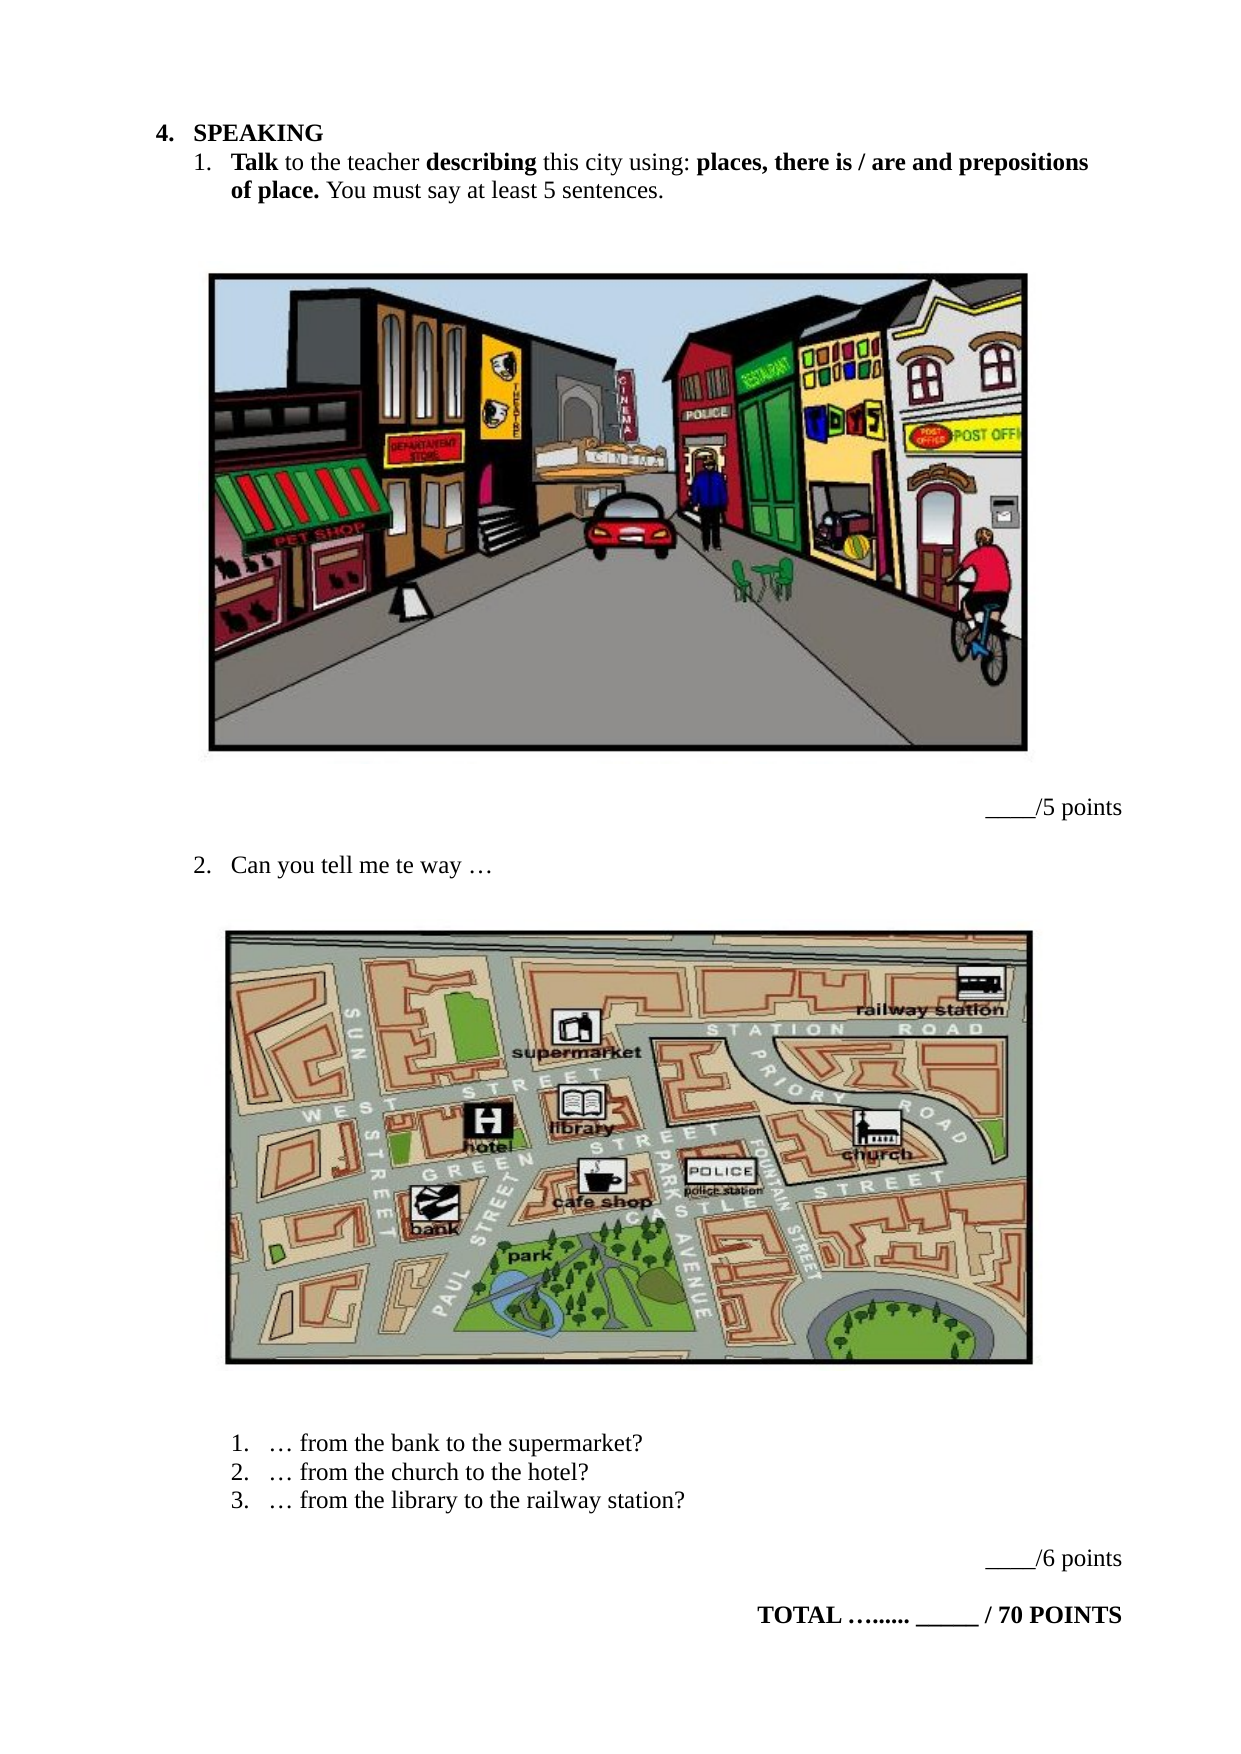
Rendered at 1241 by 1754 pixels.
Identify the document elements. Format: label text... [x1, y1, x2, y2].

list … from the bank to the supermarket? [231, 1428, 1122, 1457]
list … from the church to the hotel? [231, 1457, 1122, 1486]
text ____/6 points [118, 1543, 1122, 1572]
text ____/5 points [118, 792, 1122, 821]
list SPEAKING [156, 118, 1122, 147]
picture [204, 919, 1050, 1371]
list … from the library to the railway station? [231, 1486, 1122, 1514]
list Can you tell me te way … [193, 850, 1122, 878]
list Talk to the teacher describing this city using: places, there is / are and prepositions of place. You must say at least 5 sentences. [193, 147, 1122, 204]
picture [198, 261, 1042, 764]
text TOTAL …...... _____ / 70 POINTS [118, 1601, 1122, 1629]
